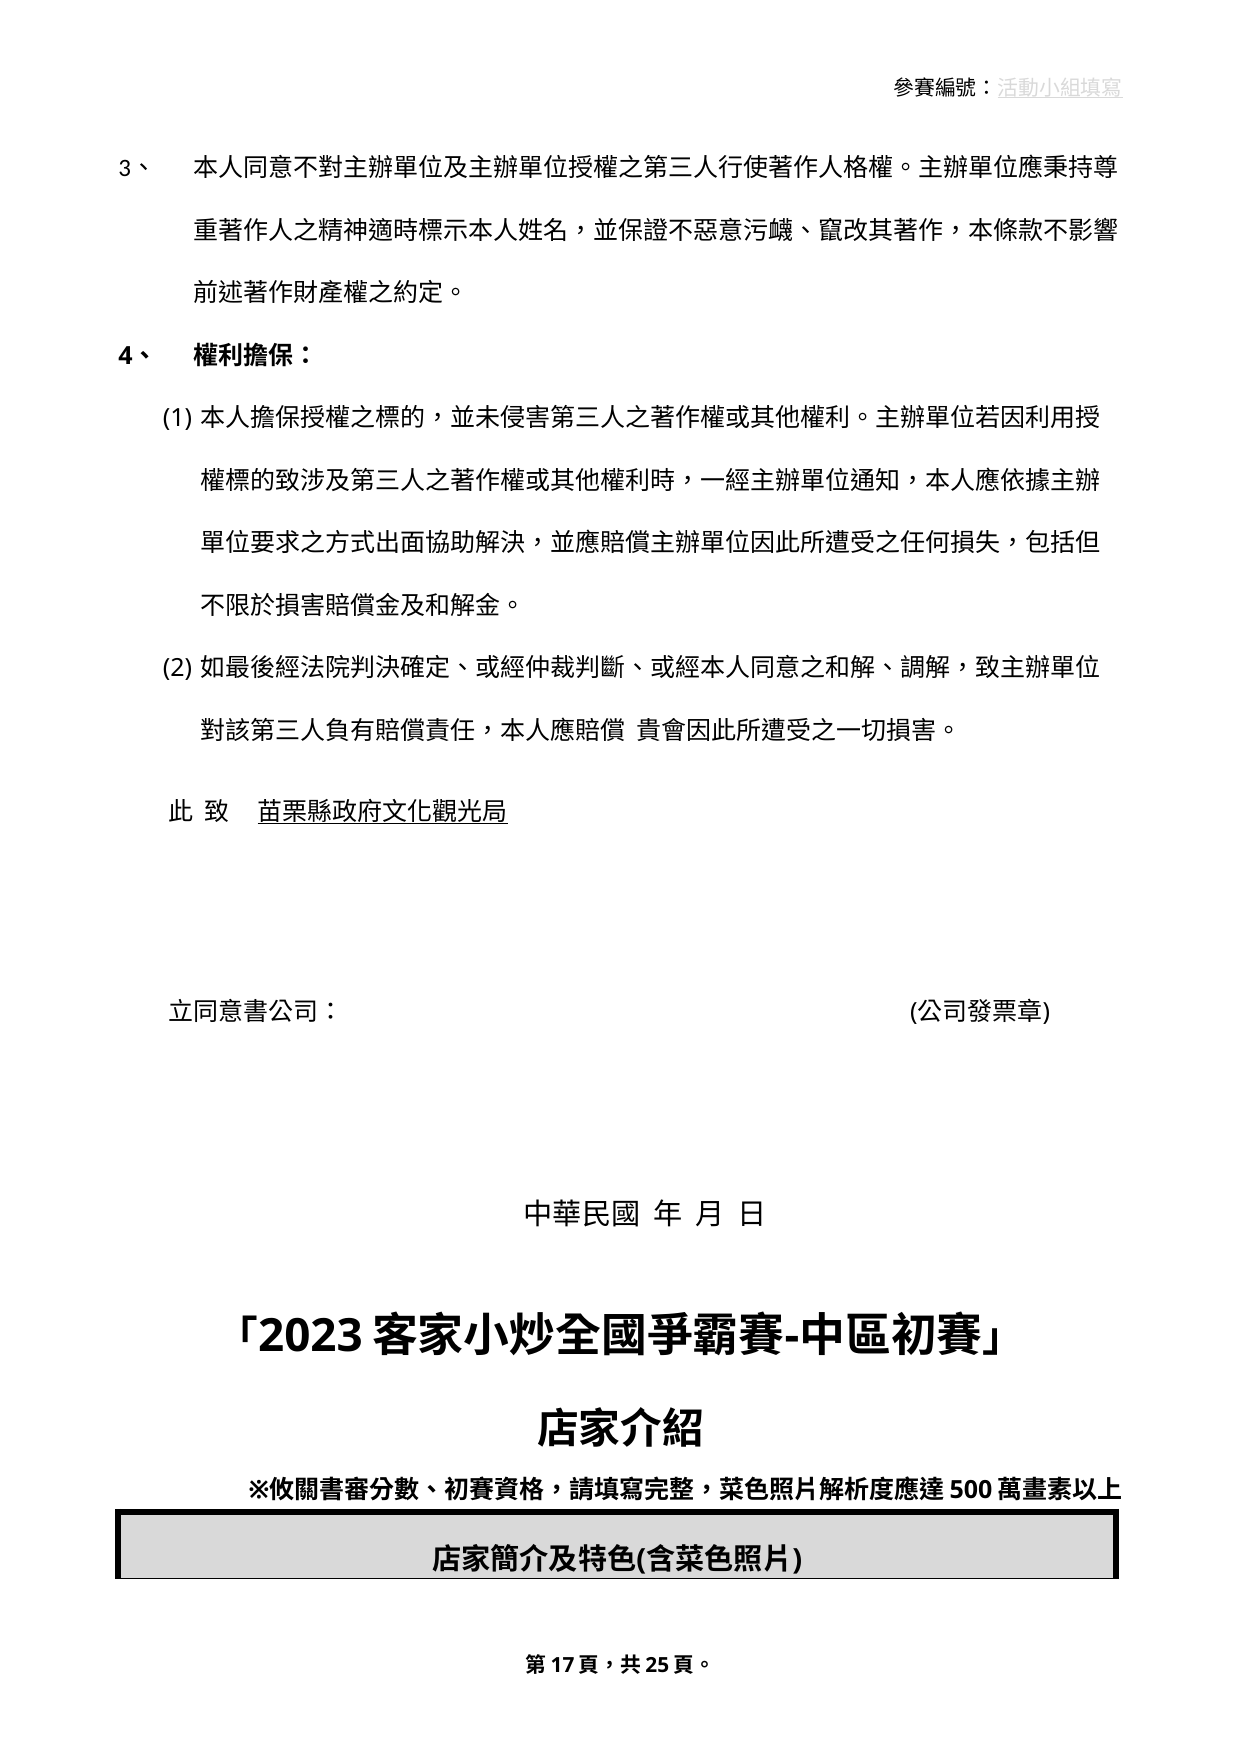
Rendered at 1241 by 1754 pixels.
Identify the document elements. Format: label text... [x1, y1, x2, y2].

list 本人擔保授權之標的，並未侵害第三人之著作權或其他權利。主辦單位若因利用授權標的致涉及第三人之著作權或其他權利時，一經主辦單位通知，本人應依據主辦單位要求之方式出面協助解決，並應賠償主辦單位因此所遭受之任何損失，包括但不限於損害賠償金及和解金。 [163, 374, 1122, 624]
text 「2023客家小炒全國爭霸賽-中區初賽」 [118, 1259, 1122, 1384]
text 中華民國 年 月 日 [168, 1170, 1122, 1233]
text 此 致 苗栗縣政府文化觀光局 [168, 768, 1122, 831]
text 店家介紹 [118, 1384, 1122, 1446]
text ※攸關書審分數、初賽資格，請填寫完整，菜色照片解析度應達500萬畫素以上 [118, 1446, 1122, 1509]
list 本人同意不對主辦單位及主辦單位授權之第三人行使著作人格權。主辦單位應秉持尊重著作人之精神適時標示本人姓名，並保證不惡意污衊、竄改其著作，本條款不影響前述著作財產權之約定。 [118, 124, 1122, 312]
list 權利擔保： [118, 312, 1122, 374]
table_header 店家簡介及特色(含菜色照片) [121, 1515, 1113, 1578]
list 如最後經法院判決確定、或經仲裁判斷、或經本人同意之和解、調解，致主辦單位對該第三人負有賠償責任，本人應賠償 貴會因此所遭受之一切損害。 [163, 624, 1122, 749]
text 立同意書公司： (公司發票章) [168, 968, 1122, 1031]
